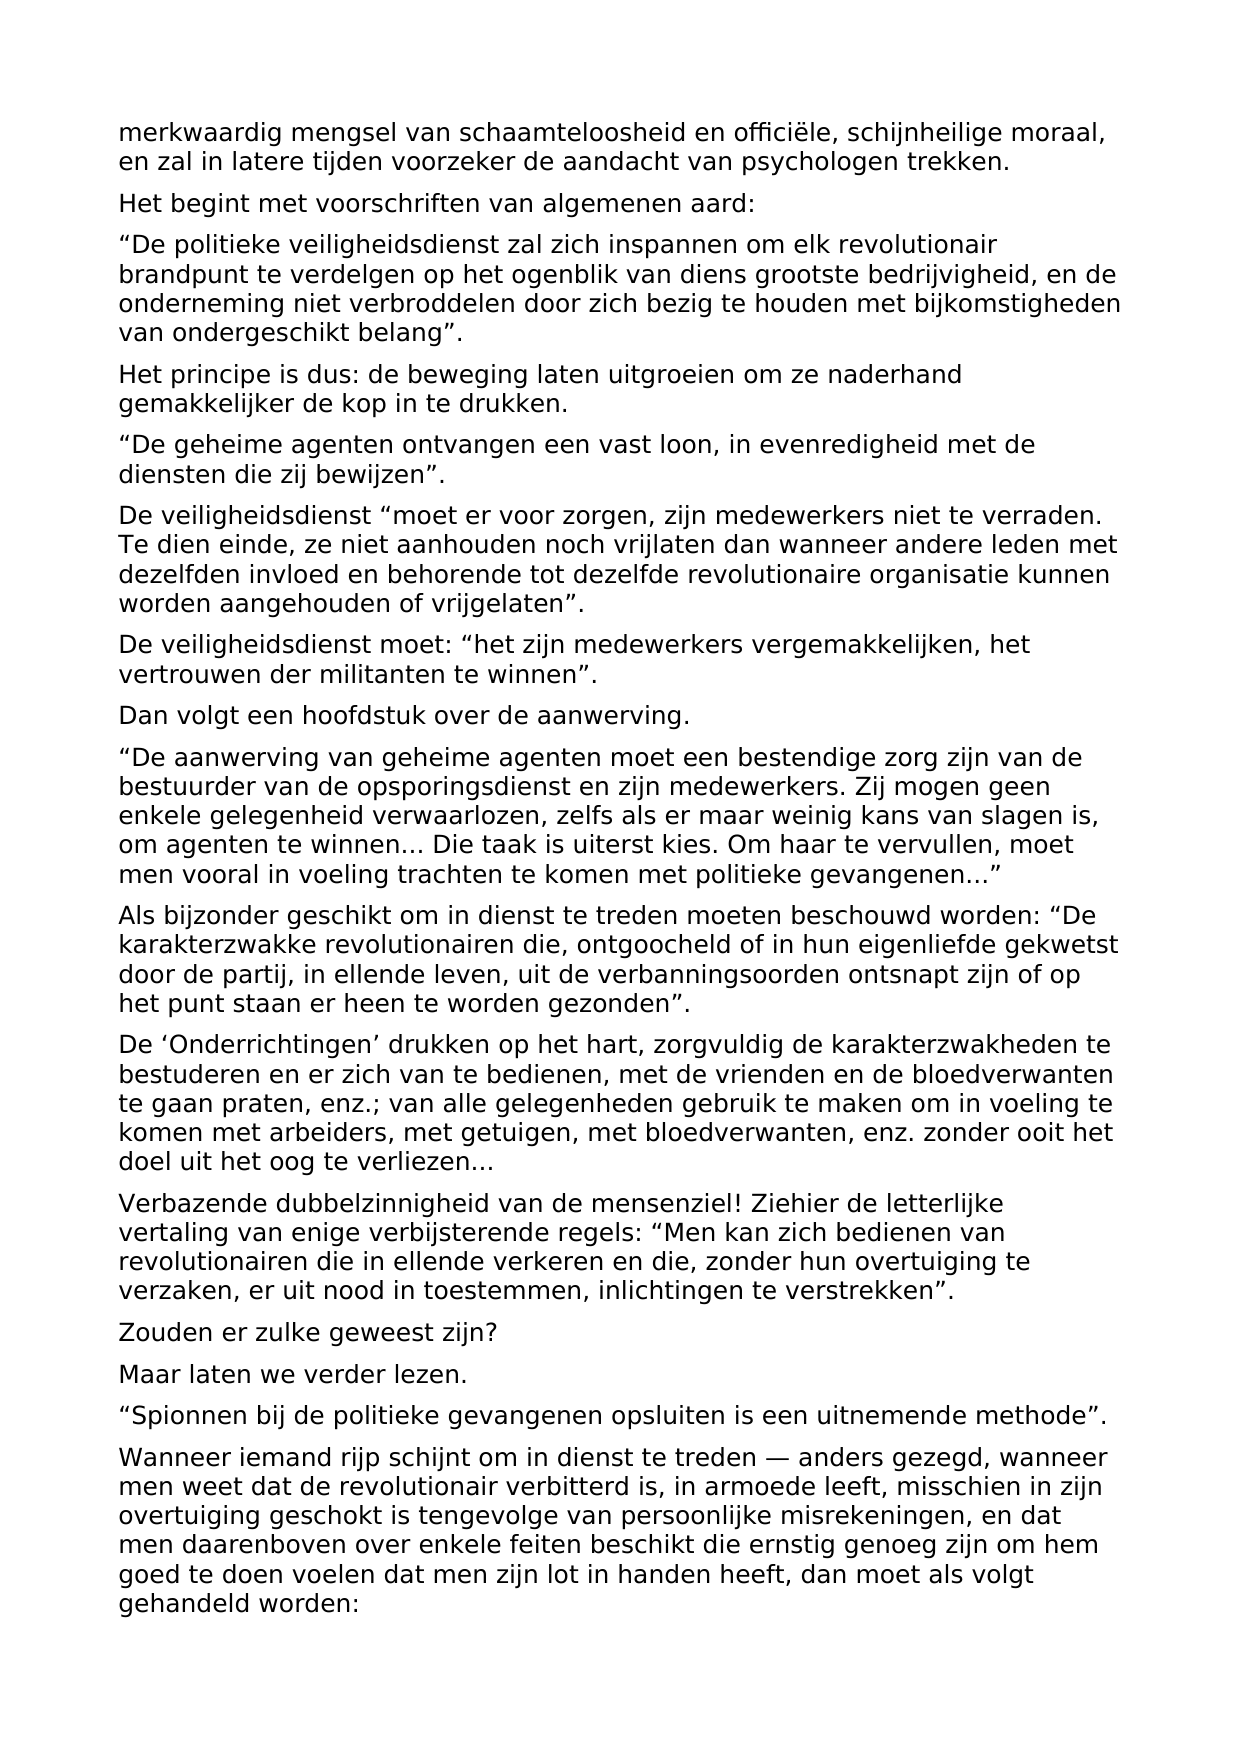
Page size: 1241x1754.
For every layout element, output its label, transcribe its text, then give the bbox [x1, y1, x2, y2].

text Maar laten we verder lezen. [118, 1360, 1122, 1389]
text De ‘Onderrichtingen’ drukken op het hart, zorgvuldig de karakterzwakheden te bestuderen en er zich van te bedienen, met de vrienden en de bloedverwanten te gaan praten, enz.; van alle gelegenheden gebruik te maken om in voeling te komen met arbeiders, met getuigen, met bloedverwanten, enz. zonder ooit het doel uit het oog te verliezen... [118, 1031, 1122, 1176]
text De veiligheidsdienst moet: “het zijn medewerkers vergemakkelijken, het vertrouwen der militanten te winnen”. [118, 631, 1122, 689]
text “De politieke veiligheidsdienst zal zich inspannen om elk revolutionair brandpunt te verdelgen op het ogenblik van diens grootste bedrijvigheid, en de onderneming niet verbroddelen door zich bezig te houden met bijkomstigheden van ondergeschikt belang”. [118, 231, 1122, 347]
text Wanneer iemand rijp schijnt om in dienst te treden — anders gezegd, wanneer men weet dat de revolutionair verbitterd is, in armoede leeft, misschien in zijn overtuiging geschokt is tengevolge van persoonlijke misrekeningen, en dat men daarenboven over enkele feiten beschikt die ernstig genoeg zijn om hem goed te doen voelen dat men zijn lot in handen heeft, dan moet als volgt gehandeld worden: [118, 1443, 1122, 1618]
text “De geheime agenten ontvangen een vast loon, in evenredigheid met de diensten die zij bewijzen”. [118, 431, 1122, 489]
text “Spionnen bij de politieke gevangenen opsluiten is een uitnemende methode”. [118, 1401, 1122, 1431]
text Verbazende dubbelzinnigheid van de mensenziel! Ziehier de letterlijke vertaling van enige verbijsterende regels: “Men kan zich bedienen van revolutionairen die in ellende verkeren en die, zonder hun overtuiging te verzaken, er uit nood in toestemmen, inlichtingen te verstrekken”. [118, 1189, 1122, 1306]
text Het begint met voorschriften van algemenen aard: [118, 189, 1122, 218]
text merkwaardig mengsel van schaamteloosheid en officiële, schijnheilige moraal, en zal in latere tijden voorzeker de aandacht van psychologen trekken. [118, 118, 1122, 176]
text “De aanwerving van geheime agenten moet een bestendige zorg zijn van de bestuurder van de opsporingsdienst en zijn medewerkers. Zij mogen geen enkele gelegenheid verwaarlozen, zelfs als er maar weinig kans van slagen is, om agenten te winnen... Die taak is uiterst kies. Om haar te vervullen, moet men vooral in voeling trachten te komen met politieke gevangenen...” [118, 743, 1122, 889]
text Als bijzonder geschikt om in dienst te treden moeten beschouwd worden: “De karakterzwakke revolutionairen die, ontgoocheld of in hun eigenliefde gekwetst door de partij, in ellende leven, uit de verbanningsoorden ontsnapt zijn of op het punt staan er heen te worden gezonden”. [118, 901, 1122, 1018]
text De veiligheidsdienst “moet er voor zorgen, zijn medewerkers niet te verraden. Te dien einde, ze niet aanhouden noch vrijlaten dan wanneer andere leden met dezelfden invloed en behorende tot dezelfde revolutionaire organisatie kunnen worden aangehouden of vrijgelaten”. [118, 501, 1122, 618]
text Dan volgt een hoofdstuk over de aanwerving. [118, 701, 1122, 731]
text Zouden er zulke geweest zijn? [118, 1318, 1122, 1347]
text Het principe is dus: de beweging laten uitgroeien om ze naderhand gemakkelijker de kop in te drukken. [118, 360, 1122, 418]
